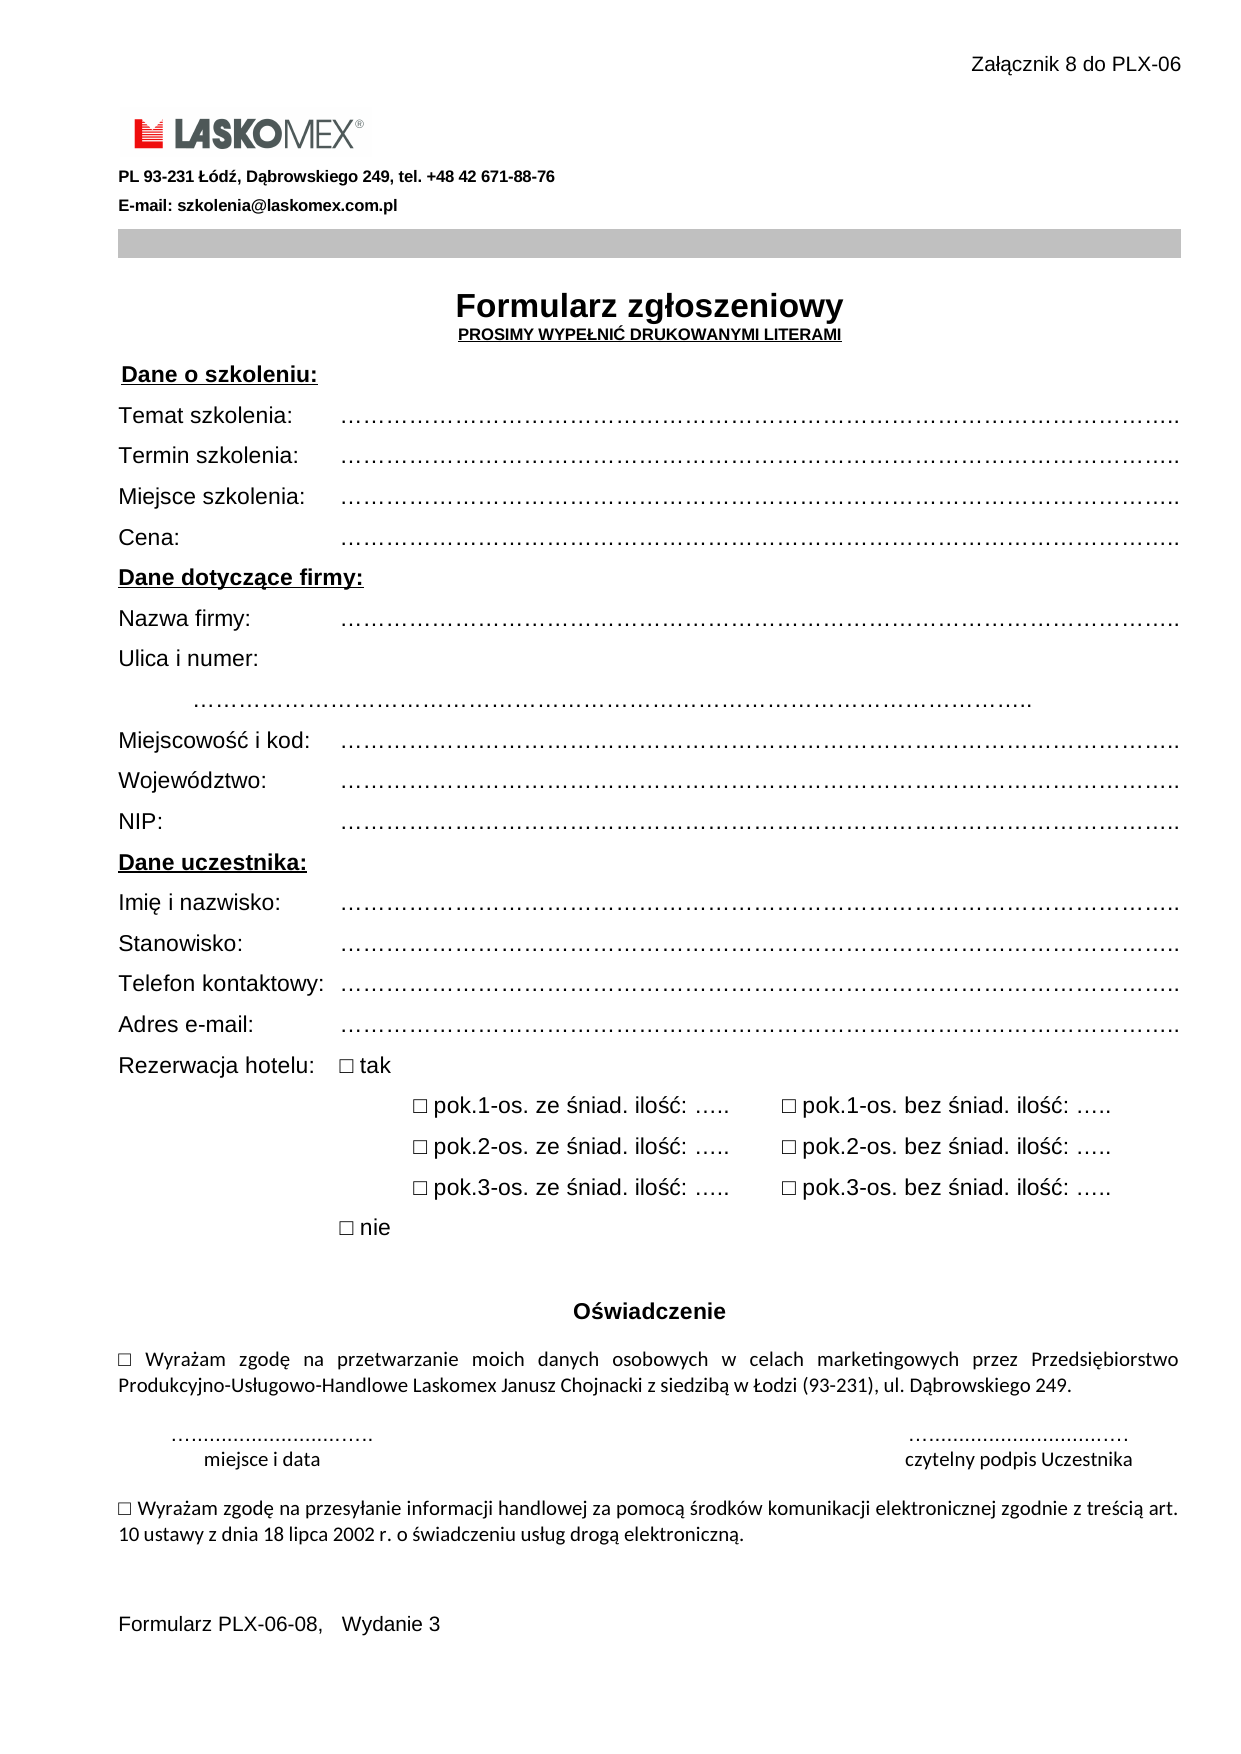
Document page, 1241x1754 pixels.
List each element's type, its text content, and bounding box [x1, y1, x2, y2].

text PL 93-231 Łódź, Dąbrowskiego 249, tel. +48 42 671-88-76 [118, 98, 1181, 186]
text Dane o szkoleniu: [121, 360, 1181, 387]
text Dane dotyczące firmy: [118, 563, 1181, 591]
text ….........................….. ….............................…. [118, 1422, 1181, 1446]
text Temat szkolenia: ……………………………………………………………………………………………….. [118, 401, 1181, 428]
text Nazwa firmy: ……………………………………………………………………………………………….. [118, 604, 1181, 631]
text miejsce i data czytelny podpis Uczestnika [118, 1446, 1181, 1472]
text Miejsce szkolenia: ……………………………………………………………………………………………….. [118, 482, 1181, 509]
text NIP: ……………………………………………………………………………………………….. [118, 807, 1181, 834]
text Dane uczestnika: [118, 848, 1181, 875]
text Adres e-mail: ……………………………………………………………………………………………….. [118, 1010, 1181, 1037]
text Formularz zgłoszeniowy [118, 286, 1181, 325]
text Miejscowość i kod: ……………………………………………………………………………………………….. [118, 726, 1181, 753]
text □ pok.1-os. ze śniad. ilość: ….. □ pok.1-os. bez śniad. ilość: ….. [118, 1092, 1181, 1119]
text PROSIMY WYPEŁNIĆ DRUKOWANYMI LITERAMI [118, 325, 1181, 344]
text □ pok.3-os. ze śniad. ilość: ….. □ pok.3-os. bez śniad. ilość: ….. [118, 1173, 1181, 1200]
text E-mail: szkolenia@laskomex.com.pl [118, 196, 1181, 215]
text □ Wyrażam zgodę na przesyłanie informacji handlowej za pomocą środków komunikacji elektronicznej zgodnie z treścią art. 10 ustawy z dnia 18 lipca 2002 r. o świadczeniu usług drogą elektroniczną. [118, 1495, 1181, 1547]
text Cena: ……………………………………………………………………………………………….. [118, 523, 1181, 550]
text □ Wyrażam zgodę na przetwarzanie moich danych osobowych w celach marketingowych przez Przedsiębiorstwo Produkcyjno-Usługowo-Handlowe Laskomex Janusz Chojnacki z siedzibą w Łodzi (93-231), ul. Dąbrowskiego 249. [118, 1346, 1181, 1398]
text Termin szkolenia: ……………………………………………………………………………………………….. [118, 442, 1181, 469]
text □ nie [118, 1213, 1181, 1241]
text Ulica i numer: ……………………………………………………………………………………………….. [118, 645, 1181, 712]
text Oświadczenie [118, 1297, 1181, 1324]
text Telefon kontaktowy: ……………………………………………………………………………………………….. [118, 970, 1181, 997]
text Imię i nazwisko: ……………………………………………………………………………………………….. [118, 888, 1181, 916]
text Stanowisko: ……………………………………………………………………………………………….. [118, 929, 1181, 956]
text Rezerwacja hotelu: □ tak [118, 1051, 1181, 1078]
text □ pok.2-os. ze śniad. ilość: ….. □ pok.2-os. bez śniad. ilość: ….. [118, 1132, 1181, 1159]
text Województwo: ……………………………………………………………………………………………….. [118, 767, 1181, 794]
picture [120, 107, 372, 157]
